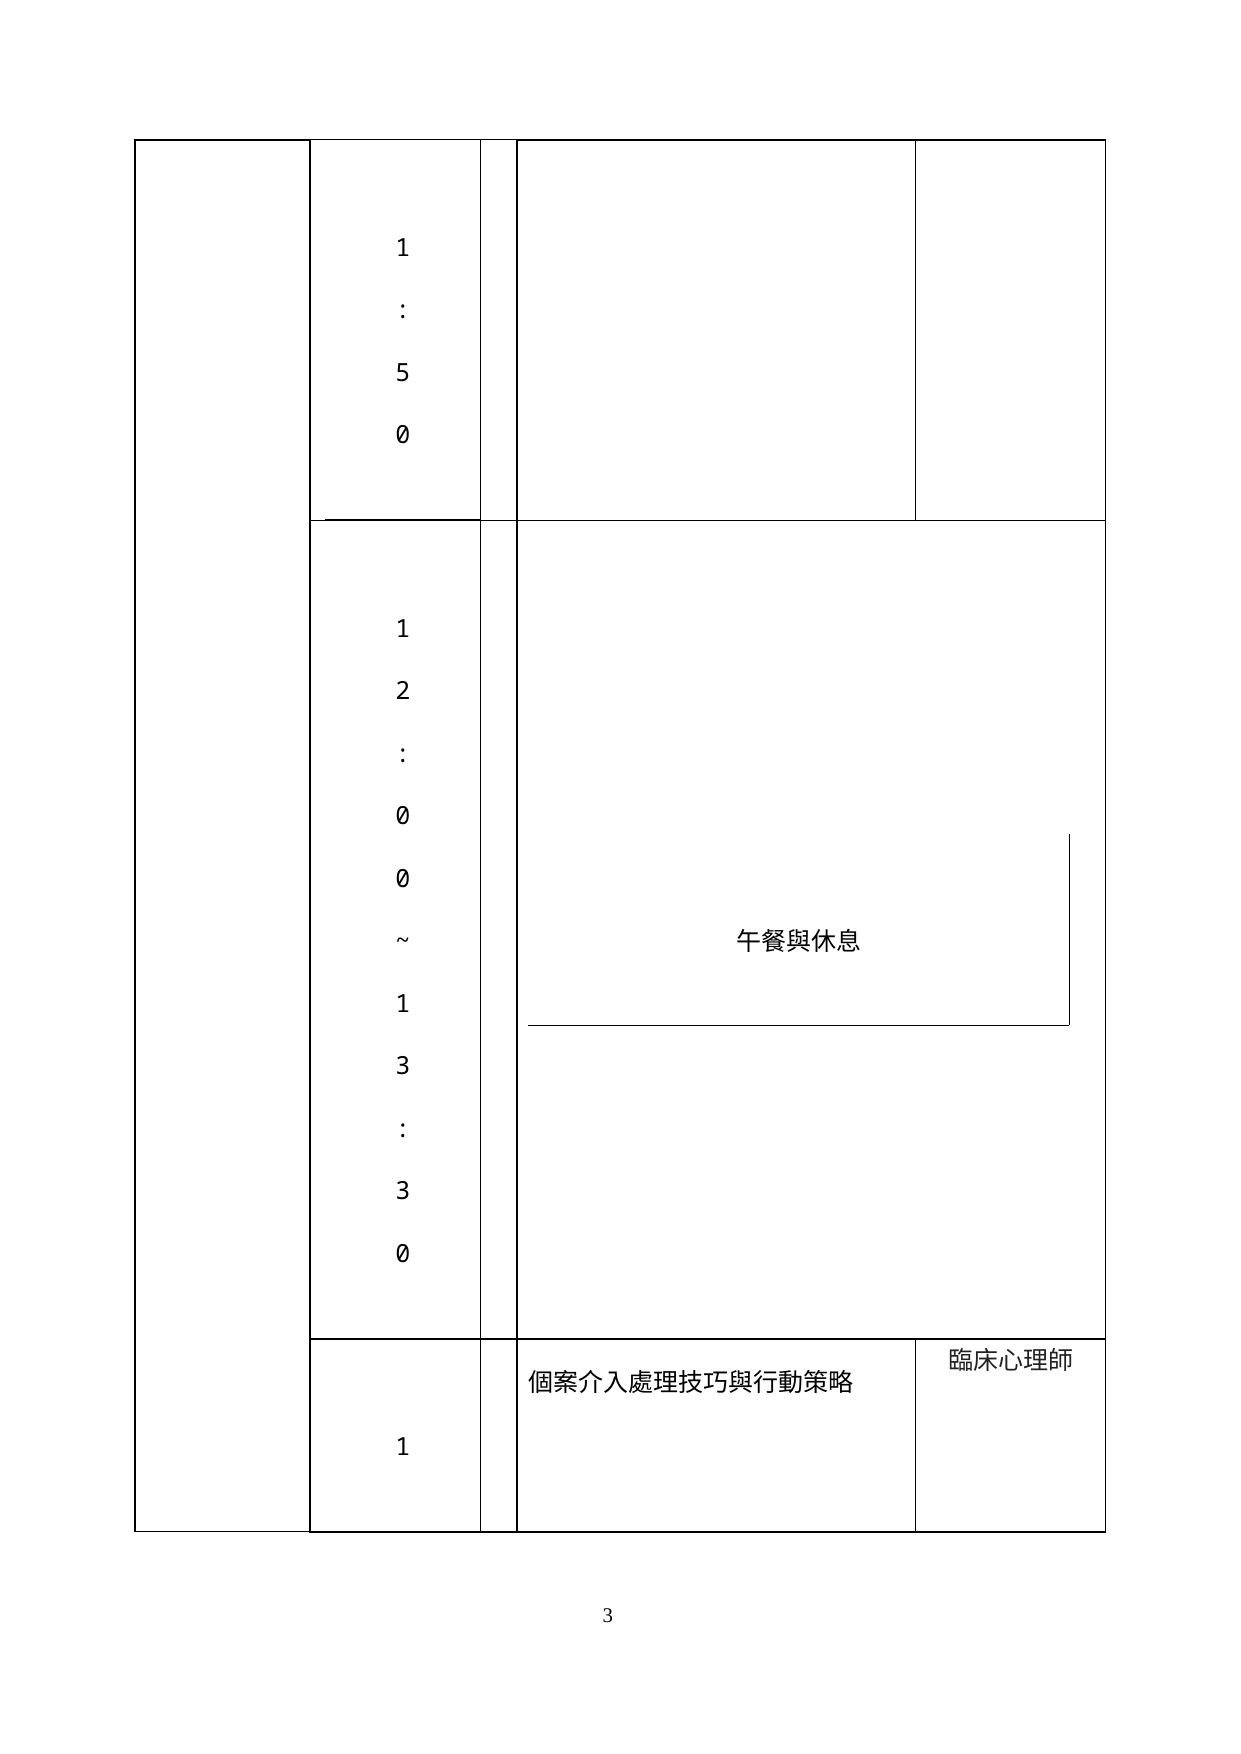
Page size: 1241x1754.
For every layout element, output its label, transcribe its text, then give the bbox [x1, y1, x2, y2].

table_cell 午餐與休息 [518, 521, 1105, 1338]
table_cell [481, 1340, 516, 1531]
table_cell [518, 141, 915, 519]
table_cell 臨床心理師 [916, 1340, 1105, 1531]
table_cell 1:50 [311, 140, 480, 519]
table_cell 6/18 (星期四) 及 9/17 (星期四) [136, 141, 309, 1531]
table_cell 1 [311, 1340, 480, 1531]
table_cell [916, 141, 1105, 519]
table_cell 個案介入處理技巧與行動策略 [518, 1340, 915, 1531]
table_cell [481, 140, 516, 519]
table_cell 12:00~13:30 [311, 521, 480, 1338]
table_cell [481, 521, 516, 1338]
